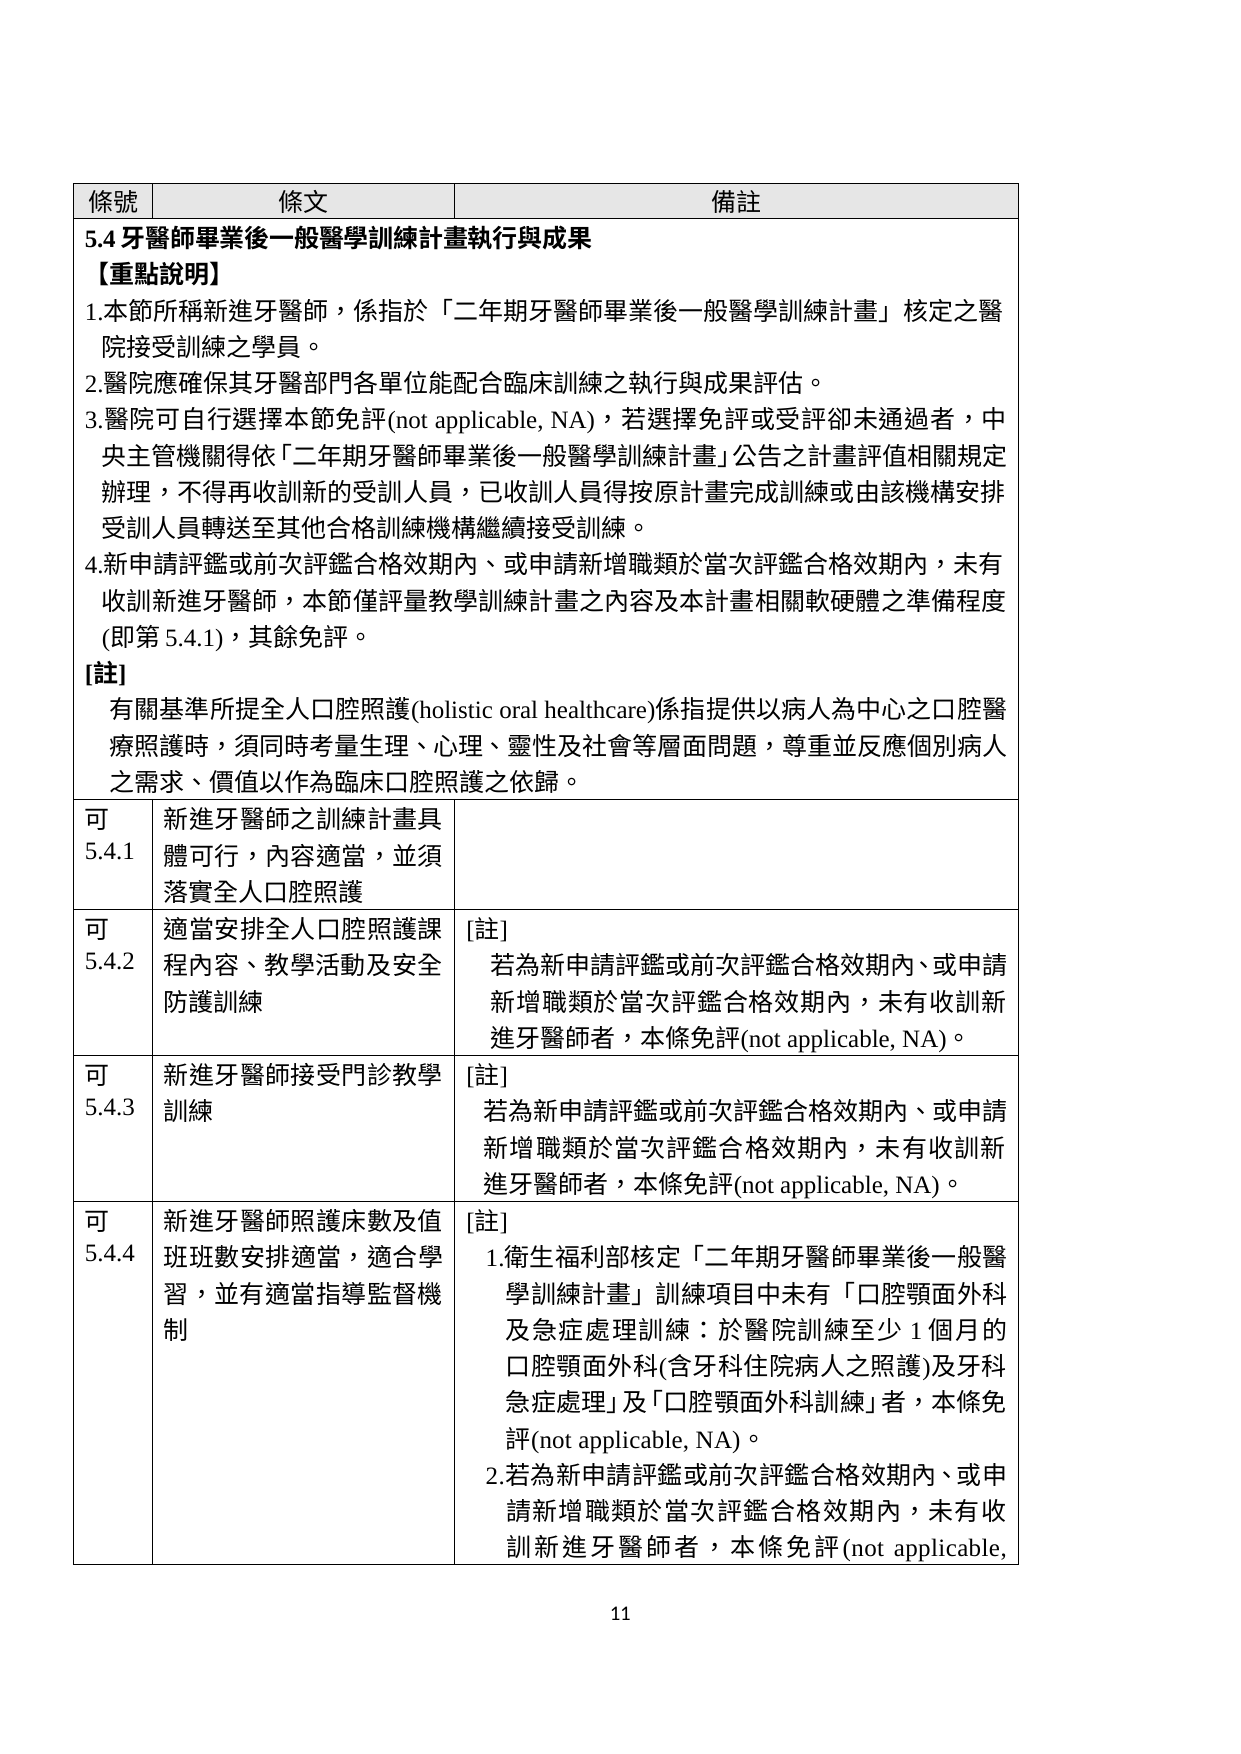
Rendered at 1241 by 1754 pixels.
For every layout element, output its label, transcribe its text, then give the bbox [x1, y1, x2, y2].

table_cell 新進牙醫師之訓練計畫具體可行，內容適當，並須落實全人口腔照護 [153, 800, 454, 908]
table_cell 可 5.4.1 [74, 800, 152, 908]
table_cell 可 5.4.2 [74, 910, 152, 1054]
table_cell [註] 若為新申請評鑑或前次評鑑合格效期內、或申請新增職類於當次評鑑合格效期內，未有收訓新進牙醫師者，本條免評(not applicable, NA)。 [455, 1056, 1018, 1201]
table_cell [註] 若為新申請評鑑或前次評鑑合格效期內、或申請新增職類於當次評鑑合格效期內，未有收訓新進牙醫師者，本條免評(not applicable, NA)。 [455, 910, 1018, 1054]
table_cell 可 5.4.4 [74, 1202, 152, 1564]
table_cell 適當安排全人口腔照護課程內容、教學活動及安全防護訓練 [153, 910, 454, 1054]
table_header 條號 [74, 184, 152, 218]
table_cell [455, 800, 1018, 908]
table_header 條文 [153, 184, 454, 218]
table_cell 可 5.4.3 [74, 1056, 152, 1201]
table_header 備註 [455, 184, 1018, 218]
table_cell 新進牙醫師照護床數及值班班數安排適當，適合學習，並有適當指導監督機制 [153, 1202, 454, 1564]
table_cell 5.4牙醫師畢業後一般醫學訓練計畫執行與成果 【重點說明】 1.本節所稱新進牙醫師，係指於「二年期牙醫師畢業後一般醫學訓練計畫」核定之醫院接受訓練之學員。 2.醫院應確保其牙醫部門各單位能配合臨床訓練之執行與成果評估。 3.醫院可自行選擇本節免評(not applicable, NA)，若選擇免評或受評卻未通過者，中央主管機關得依「二年期牙醫師畢業後一般醫學訓練計畫」公告之計畫評值相關規定辦理，不得再收訓新的受訓人員，已收訓人員得按原計畫完成訓練或由該機構安排受訓人員轉送至其他合格訓練機構繼續接受訓練。 4.新申請評鑑或前次評鑑合格效期內、或申請新增職類於當次評鑑合格效期內，未有收訓新進牙醫師，本節僅評量教學訓練計畫之內容及本計畫相關軟硬體之準備程度(即第5.4.1)，其餘免評。 [註] 有關基準所提全人口腔照護(holistic oral healthcare)係指提供以病人為中心之口腔醫療照護時，須同時考量生理、心理、靈性及社會等層面問題，尊重並反應個別病人之需求、價值以作為臨床口腔照護之依歸。 [74, 219, 1018, 799]
table_cell 新進牙醫師接受門診教學訓練 [153, 1056, 454, 1201]
table_cell [註] 1.衛生福利部核定「二年期牙醫師畢業後一般醫學訓練計畫」訓練項目中未有「口腔顎面外科及急症處理訓練：於醫院訓練至少1個月的口腔顎面外科(含牙科住院病人之照護)及牙科急症處理」及「口腔顎面外科訓練」者，本條免評(not applicable, NA)。 2.若為新申請評鑑或前次評鑑合格效期內、或申請新增職類於當次評鑑合格效期內，未有收訓新進牙醫師者，本條免評(not applicable, [455, 1202, 1018, 1564]
